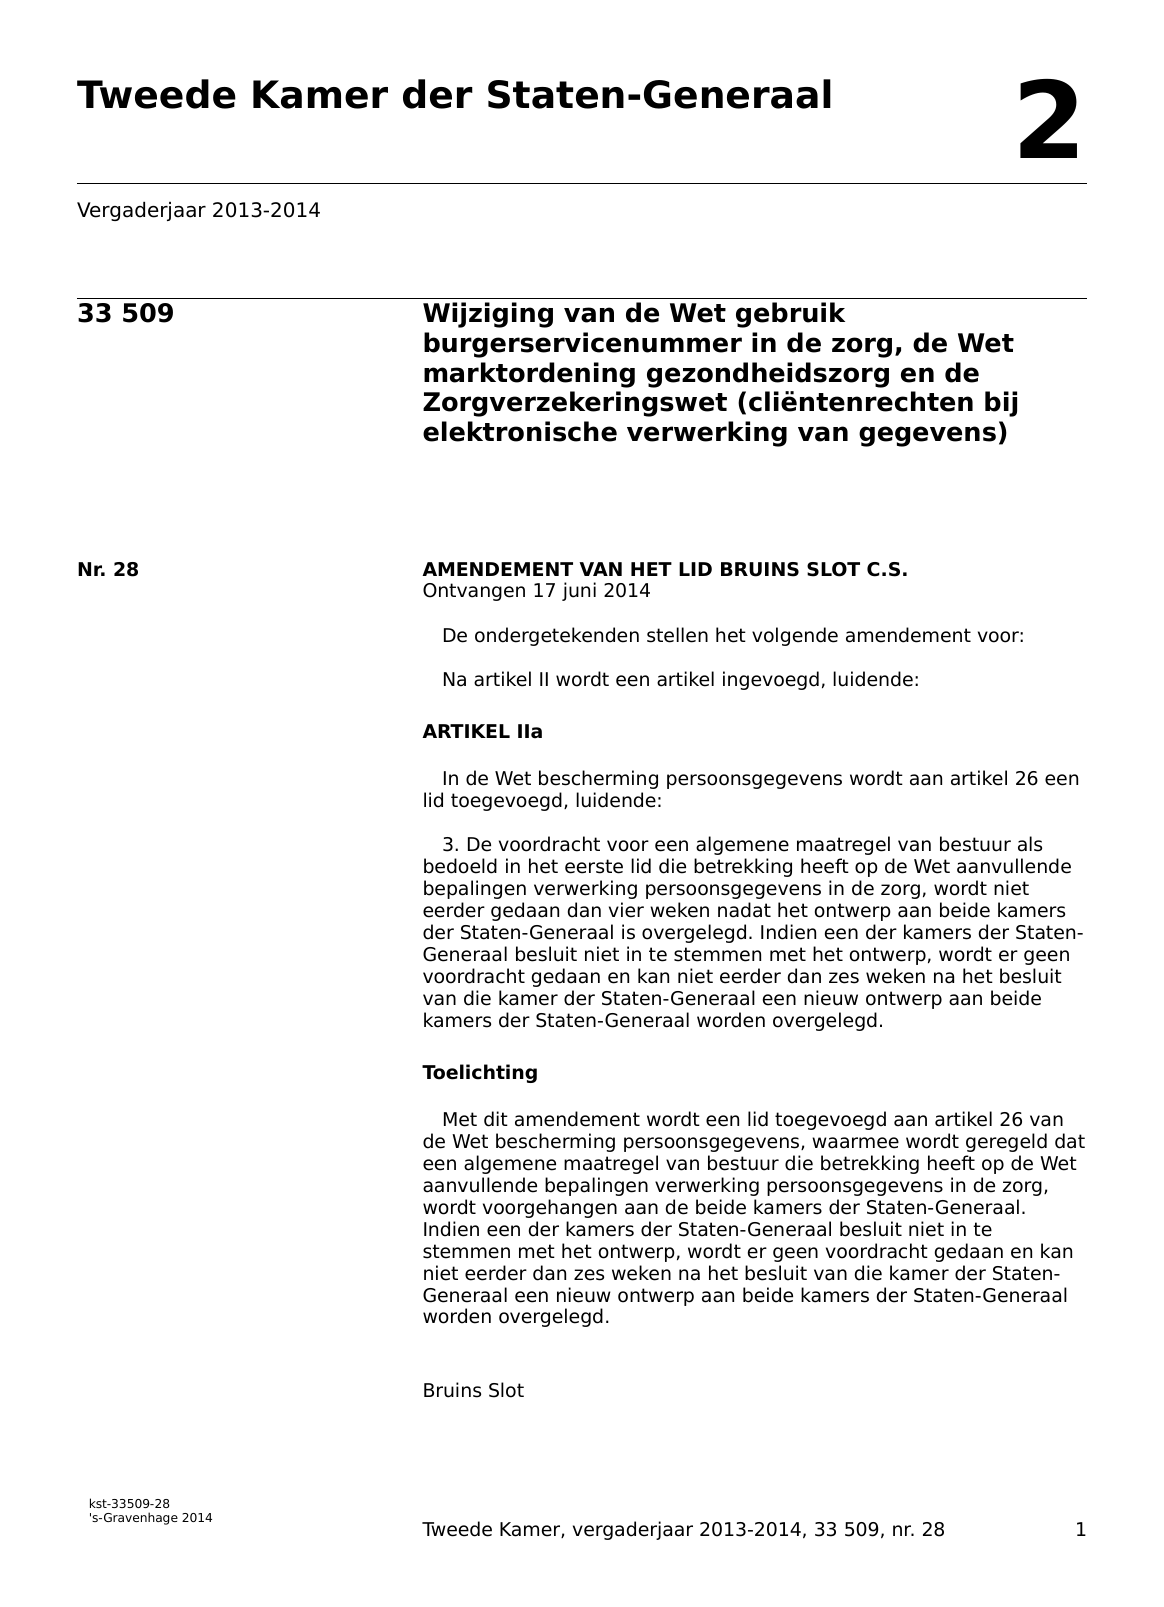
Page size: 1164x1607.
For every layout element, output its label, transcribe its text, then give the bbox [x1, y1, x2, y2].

subtitle Nr. 28 AMENDEMENT VAN HET LID BRUINS SLOT C.S. [77, 558, 1087, 580]
text Bruins Slot [422, 1358, 1087, 1424]
text Na artikel II wordt een artikel ingevoegd, luidende: [422, 669, 1087, 691]
text kst-33509-28 [88, 1497, 323, 1511]
subtitle 33 509 Wijziging van de Wet gebruik burgerservicenummer in de zorg, de Wet marktordening gezondheidszorg en de Zorgverzekeringswet (cliëntenrechten bij elektronische verwerking van gegevens) [77, 299, 1087, 447]
subtitle Toelichting [422, 1062, 1087, 1084]
text Met dit amendement wordt een lid toegevoegd aan artikel 26 van de Wet bescherming persoonsgegevens, waarmee wordt geregeld dat een algemene maatregel van bestuur die betrekking heeft op de Wet aanvullende bepalingen verwerking persoonsgegevens in de zorg, wordt voorgehangen aan de beide kamers der Staten-Generaal. Indien een der kamers der Staten-Generaal besluit niet in te stemmen met het ontwerp, wordt er geen voordracht gedaan en kan niet eerder dan zes weken na het besluit van die kamer der Staten-Generaal een nieuw ontwerp aan beide kamers der Staten-Generaal worden overgelegd. [422, 1109, 1087, 1328]
text Ontvangen 17 juni 2014 [422, 580, 1087, 602]
text De ondergetekenden stellen het volgende amendement voor: [422, 624, 1087, 647]
table_cell Vergaderjaar 2013-2014 [77, 184, 1087, 298]
text 3. De voordracht voor een algemene maatregel van bestuur als bedoeld in het eerste lid die betrekking heeft op de Wet aanvullende bepalingen verwerking persoonsgegevens in de zorg, wordt niet eerder gedaan dan vier weken nadat het ontwerp aan beide kamers der Staten-Generaal is overgelegd. Indien een der kamers der Staten-Generaal besluit niet in te stemmen met het ontwerp, wordt er geen voordracht gedaan en kan niet eerder dan zes weken na het besluit van die kamer der Staten-Generaal een nieuw ontwerp aan beide kamers der Staten-Generaal worden overgelegd. [422, 834, 1087, 1032]
text 's-Gravenhage 2014 [88, 1511, 323, 1525]
table_header 2 [886, 59, 1087, 183]
subtitle ARTIKEL IIa [422, 721, 1087, 743]
text In de Wet bescherming persoonsgegevens wordt aan artikel 26 een lid toegevoegd, luidende: [422, 768, 1087, 812]
table_header Tweede Kamer der Staten-Generaal [77, 59, 886, 183]
